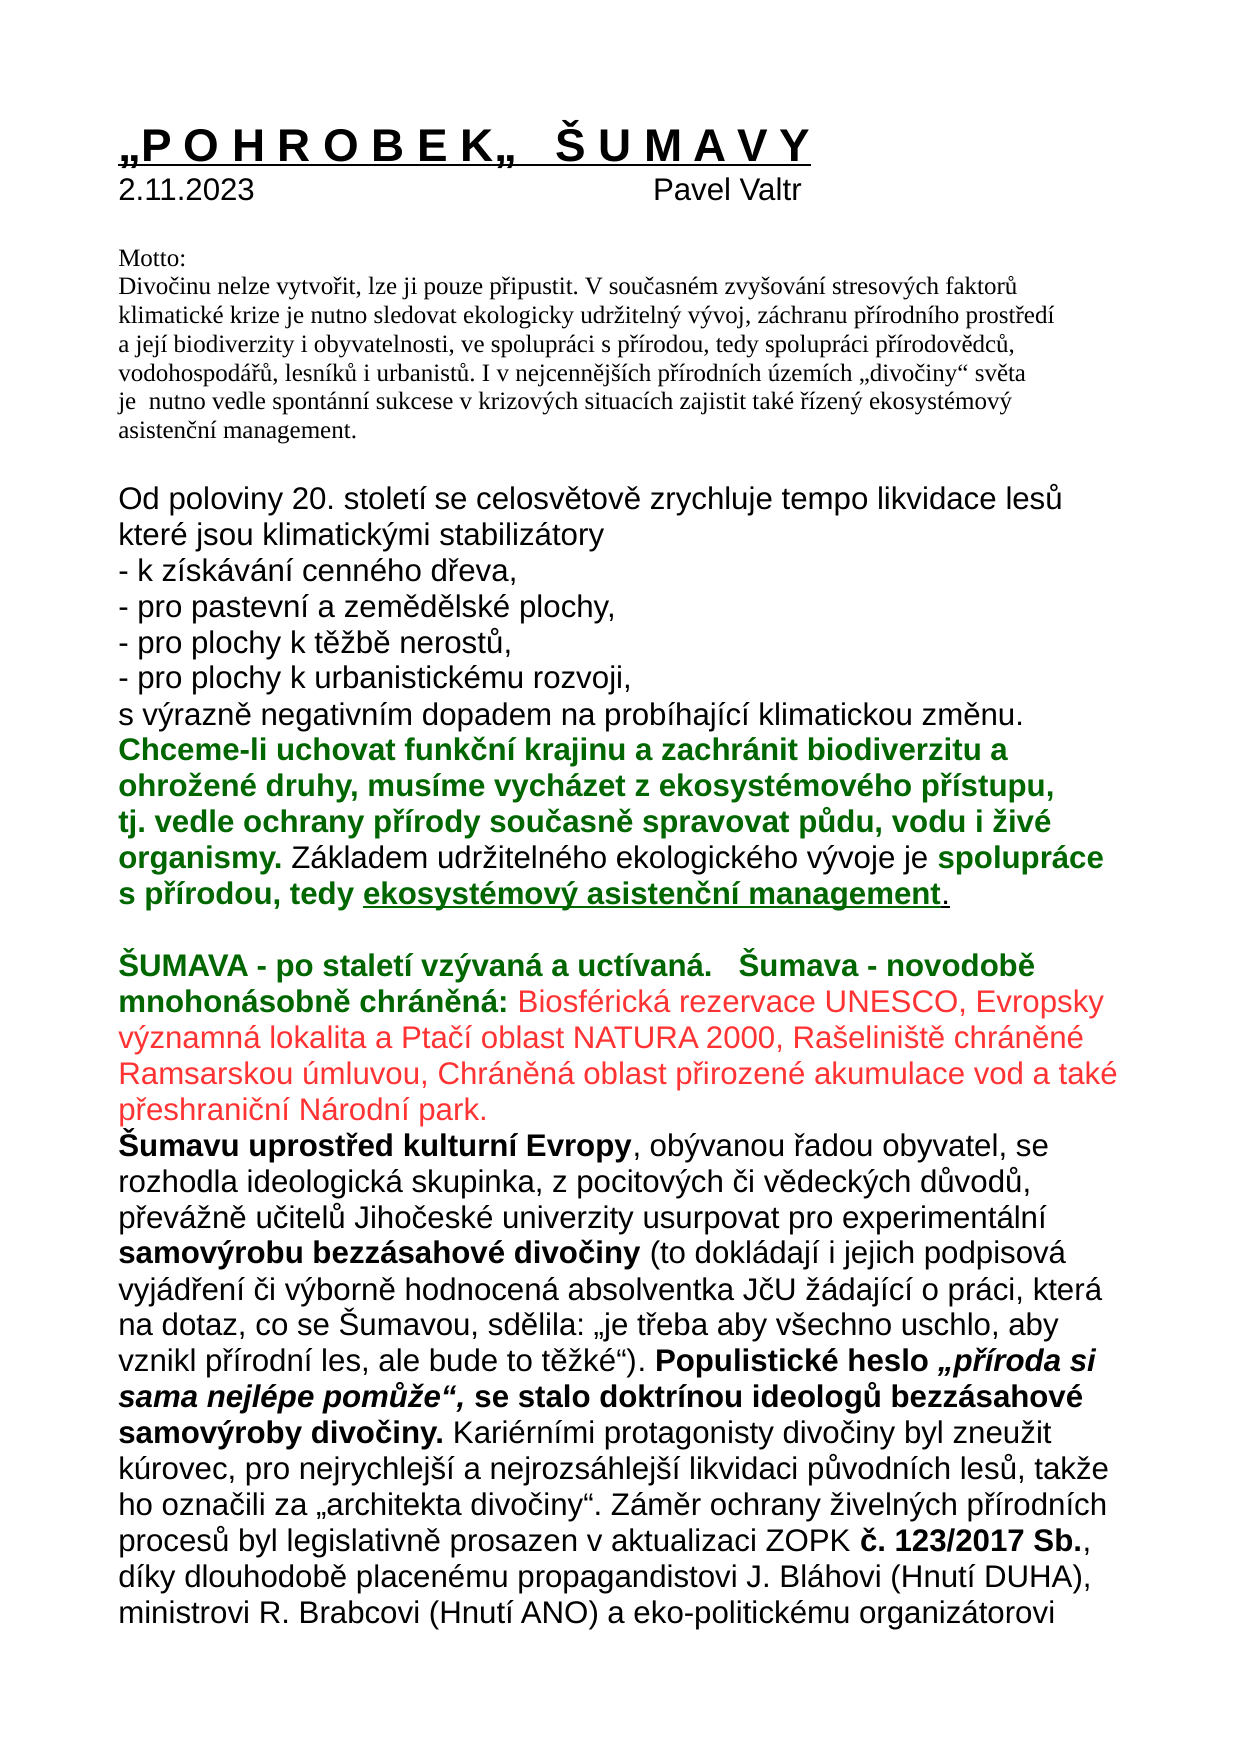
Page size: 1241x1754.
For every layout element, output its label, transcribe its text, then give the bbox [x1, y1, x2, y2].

text ŠUMAVA - po staletí vzývaná a uctívaná. Šumava - novodobě mnohonásobně chráněná: Biosférická rezervace UNESCO, Evropsky významná lokalita a Ptačí oblast NATURA 2000, Rašeliniště chráněné Ramsarskou úmluvou, Chráněná oblast přirozené akumulace vod a také přeshraniční Národní park. [118, 947, 1122, 1127]
text Šumavu uprostřed kulturní Evropy, obývanou řadou obyvatel, se rozhodla ideologická skupinka, z pocitových či vědeckých důvodů, převážně učitelů Jihočeské univerzity usurpovat pro experimentální samovýrobu bezzásahové divočiny (to dokládají i jejich podpisová vyjádření či výborně hodnocená absolventka JčU žádající o práci, která na dotaz, co se Šumavou, sdělila: „je třeba aby všechno uschlo, aby vznikl přírodní les, ale bude to těžké“). Populistické heslo „příroda si sama nejlépe pomůže“, se stalo doktrínou ideologů bezzásahové samovýroby divočiny. Kariérními protagonisty divočiny byl zneužit kúrovec, pro nejrychlejší a nejrozsáhlejší likvidaci původních lesů, takže ho označili za „architekta divočiny“. Záměr ochrany živelných přírodních procesů byl legislativně prosazen v aktualizaci ZOPK č. 123/2017 Sb., díky dlouhodobě placenému propagandistovi J. Bláhovi (Hnutí DUHA), ministrovi R. Brabcovi (Hnutí ANO) a eko-politickému organizátorovi [118, 1127, 1122, 1630]
text 2.11.2023 Pavel Valtr [118, 171, 1122, 207]
text - k získávání cenného dřeva, - pro pastevní a zemědělské plochy, - pro plochy k těžbě nerostů, - pro plochy k urbanistickému rozvoji, s výrazně negativním dopadem na probíhající klimatickou změnu. [118, 552, 1122, 731]
text Chceme-li uchovat funkční krajinu a zachránit biodiverzitu a ohrožené druhy, musíme vycházet z ekosystémového přístupu, tj. vedle ochrany přírody současně spravovat půdu, vodu i živé organismy. Základem udržitelného ekologického vývoje je spolupráce s přírodou, tedy ekosystémový asistenční management. [118, 731, 1122, 911]
text Divočinu nelze vytvořit, lze ji pouze připustit. V současném zvyšování stresových faktorů klimatické krize je nutno sledovat ekologicky udržitelný vývoj, záchranu přírodního prostředí a její biodiverzity i obyvatelnosti, ve spolupráci s přírodou, tedy spolupráci přírodovědců, vodohospodářů, lesníků i urbanistů. I v nejcennějších přírodních územích „divočiny“ světa je nutno vedle spontánní sukcese v krizových situacích zajistit také řízený ekosystémový asistenční management. [118, 271, 1122, 444]
text Motto: [118, 243, 1122, 271]
text „P O H R O B E K„ Š U M A V Y [118, 118, 1122, 171]
text Od poloviny 20. století se celosvětově zrychluje tempo likvidace lesů které jsou klimatickými stabilizátory [118, 480, 1122, 552]
